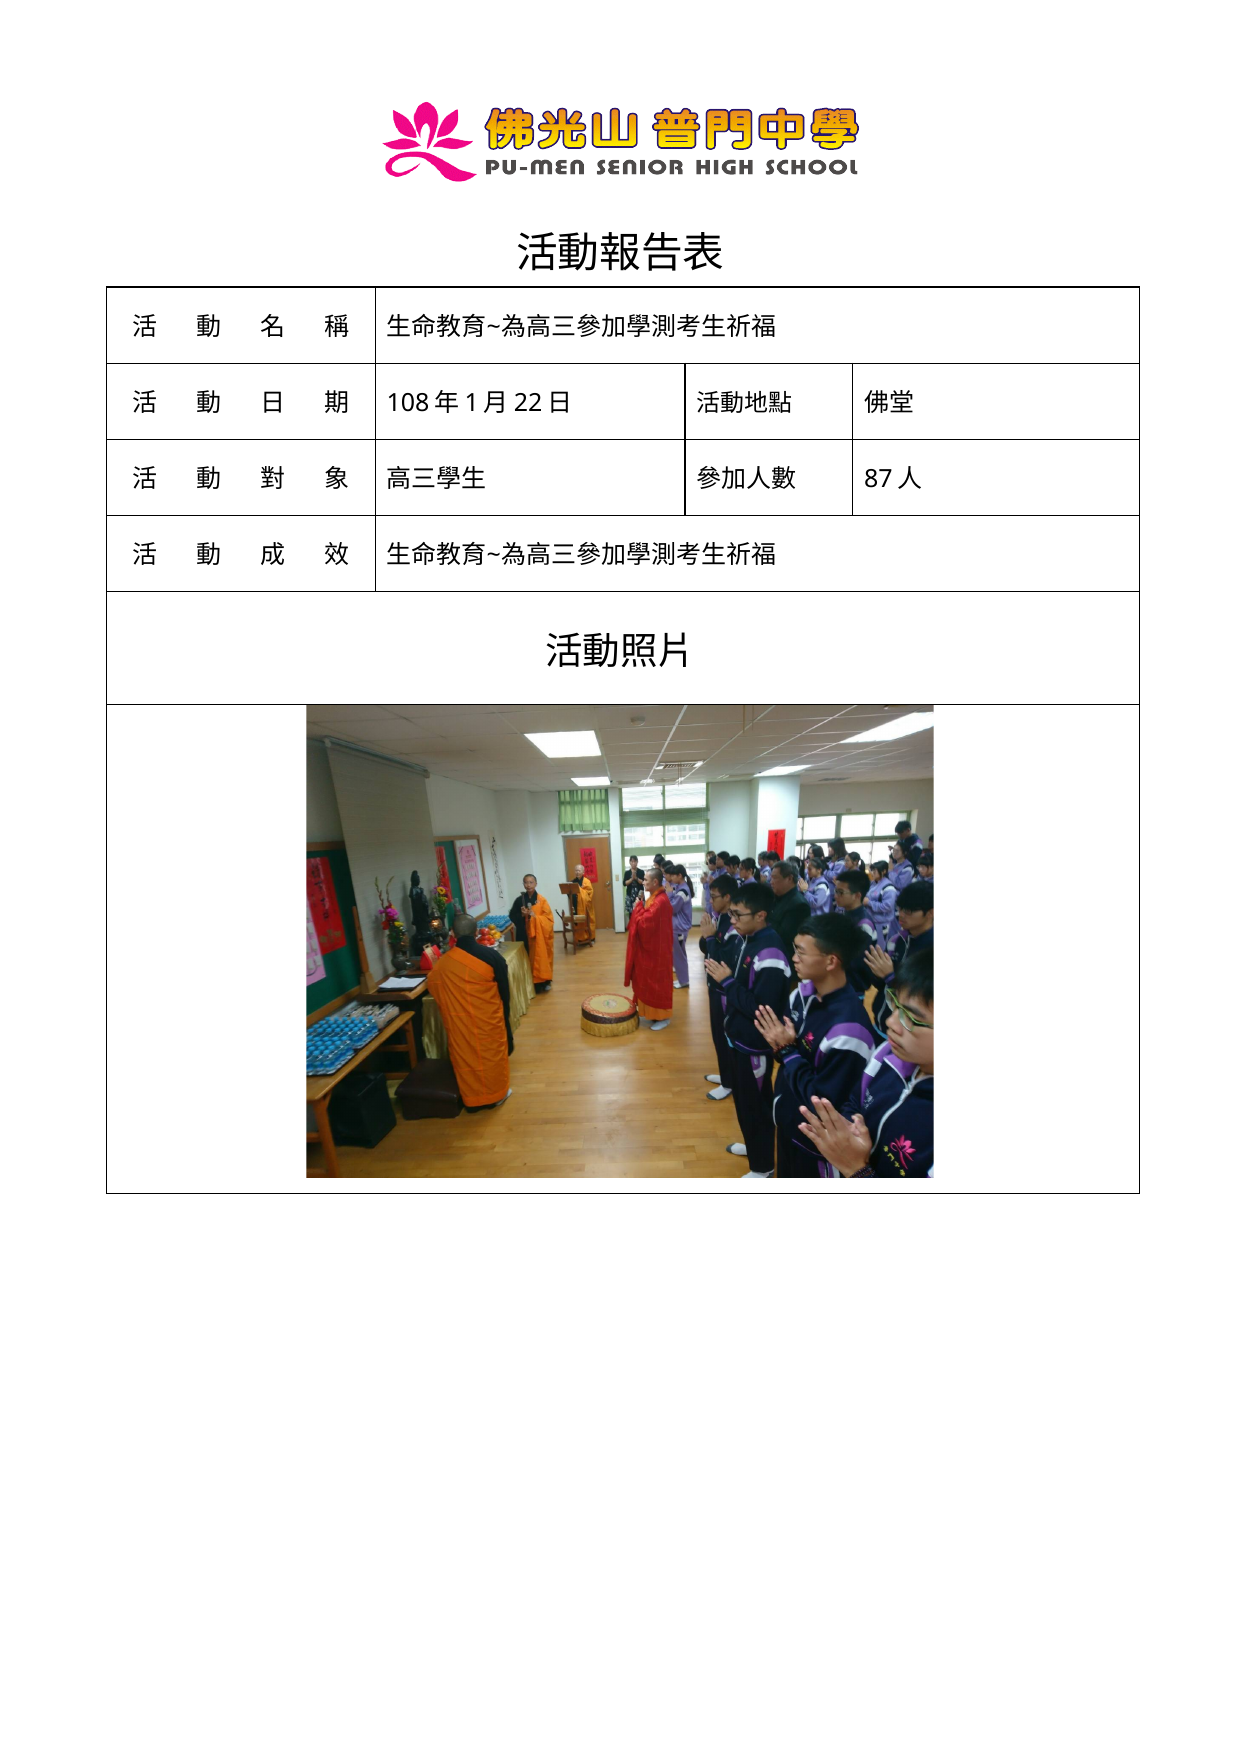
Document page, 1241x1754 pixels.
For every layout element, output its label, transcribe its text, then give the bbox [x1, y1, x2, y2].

picture [306, 705, 934, 1178]
table_cell 高三學生 [376, 440, 684, 514]
table_cell 108年1月22日 [376, 364, 684, 438]
text 活動報告表 [118, 211, 1122, 286]
table_cell 參加人數 [686, 440, 852, 514]
table_cell 生命教育~為高三參加學測考生祈福 [376, 516, 1139, 591]
table_cell 活動地點 [686, 364, 852, 438]
picture [378, 98, 862, 185]
table_header 活動名稱 [107, 288, 375, 362]
table_cell 活動日期 [107, 364, 375, 438]
table_cell 87人 [853, 440, 1139, 514]
table_cell 佛堂 [853, 364, 1139, 438]
table_cell 活動照片 [107, 592, 1139, 704]
table_header 生命教育~為高三參加學測考生祈福 [376, 288, 1139, 362]
table_cell 活動對象 [107, 440, 375, 514]
table_cell [107, 705, 1139, 1193]
table_cell 活動成效 [107, 516, 375, 591]
